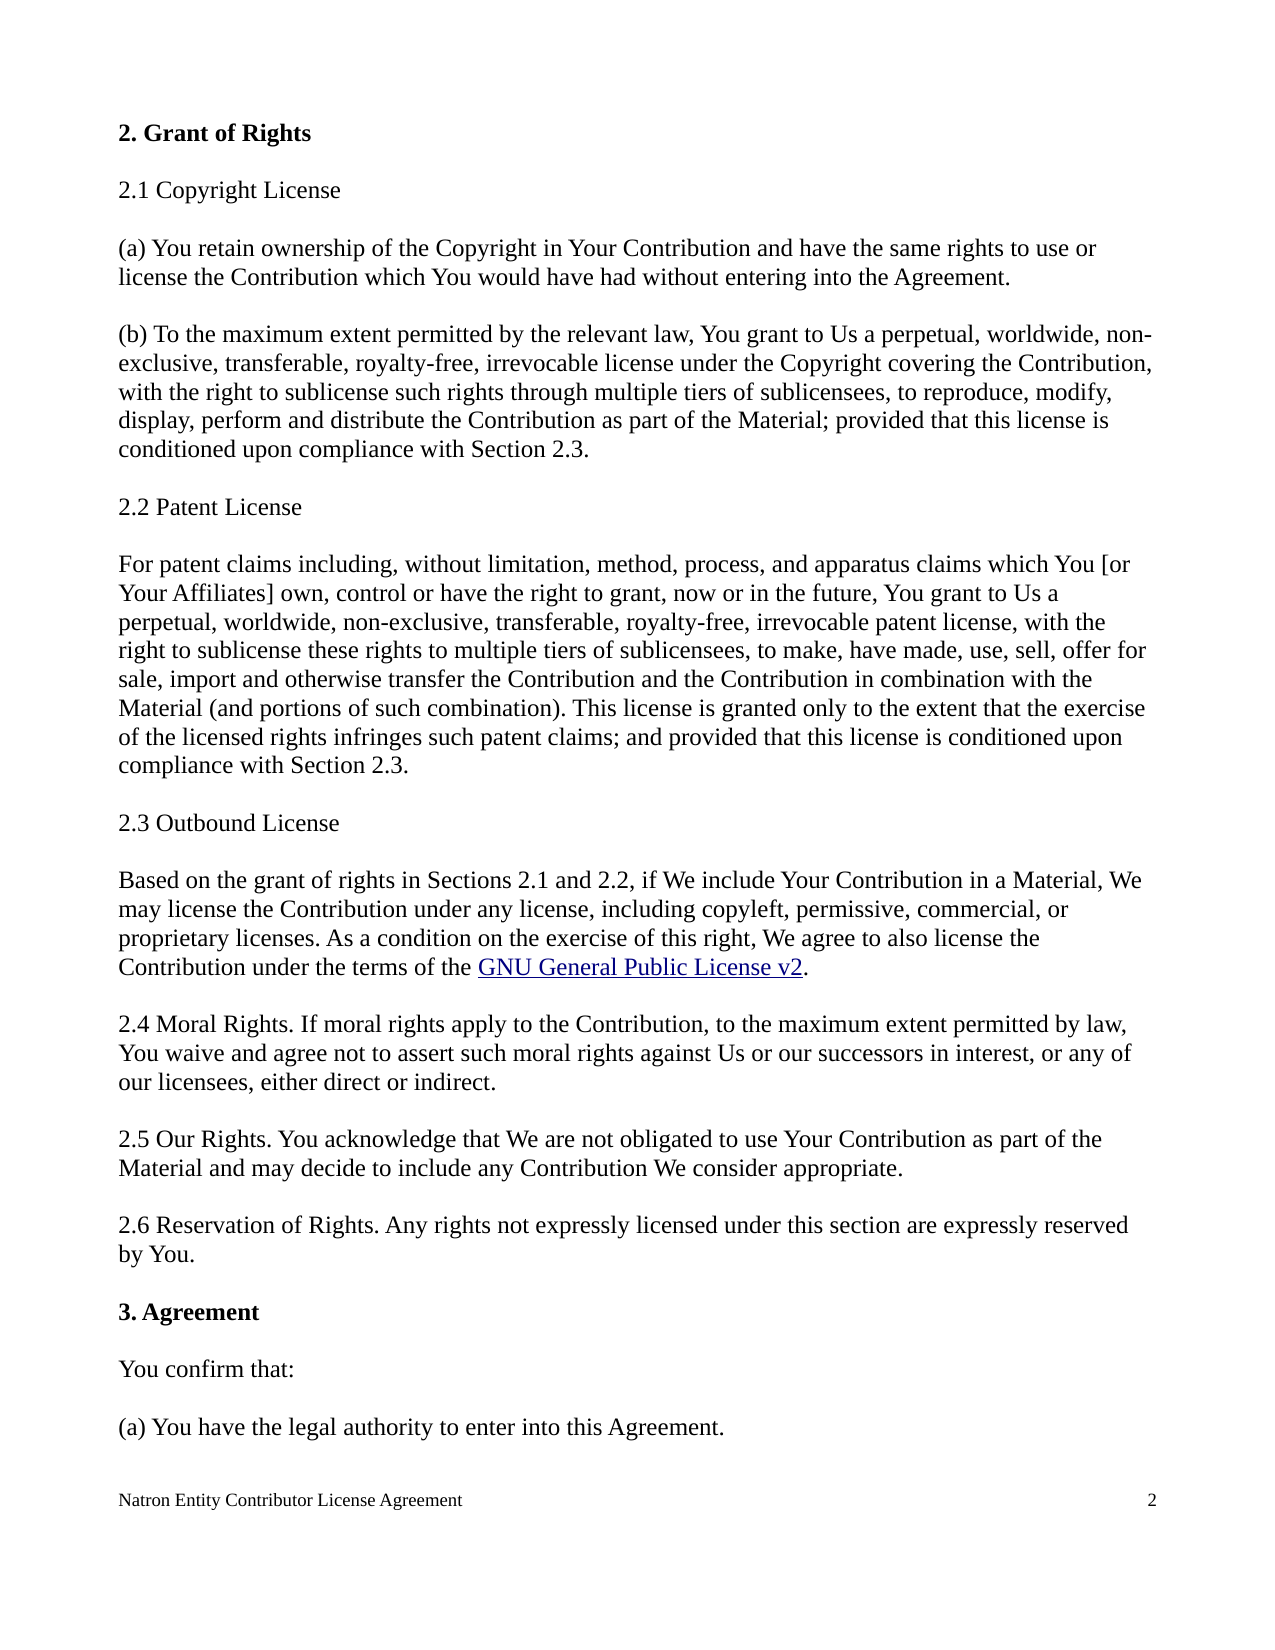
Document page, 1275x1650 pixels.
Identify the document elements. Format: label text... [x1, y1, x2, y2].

text 2.6 Reservation of Rights. Any rights not expressly licensed under this section are expressly reserved by You. [118, 1211, 1157, 1268]
text 2. Grant of Rights [118, 118, 1157, 147]
text 2.5 Our Rights. You acknowledge that We are not obligated to use Your Contribution as part of the Material and may decide to include any Contribution We consider appropriate. [118, 1124, 1157, 1182]
text You confirm that: [118, 1354, 1157, 1383]
text 3. Agreement [118, 1297, 1157, 1326]
text Based on the grant of rights in Sections 2.1 and 2.2, if We include Your Contribution in a Material, We may license the Contribution under any license, including copyleft, permissive, commercial, or proprietary licenses. As a condition on the exercise of this right, We agree to also license the Contribution under the terms of the GNU General Public License v2. [118, 866, 1157, 981]
text (b) To the maximum extent permitted by the relevant law, You grant to Us a perpetual, worldwide, non-exclusive, transferable, royalty-free, irrevocable license under the Copyright covering the Contribution, with the right to sublicense such rights through multiple tiers of sublicensees, to reproduce, modify, display, perform and distribute the Contribution as part of the Material; provided that this license is conditioned upon compliance with Section 2.3. [118, 319, 1157, 463]
text 2.1 Copyright License [118, 176, 1157, 204]
text (a) You retain ownership of the Copyright in Your Contribution and have the same rights to use or license the Contribution which You would have had without entering into the Agreement. [118, 233, 1157, 291]
text 2.4 Moral Rights. If moral rights apply to the Contribution, to the maximum extent permitted by law, You waive and agree not to assert such moral rights against Us or our successors in interest, or any of our licensees, either direct or indirect. [118, 1009, 1157, 1096]
text (a) You have the legal authority to enter into this Agreement. [118, 1412, 1157, 1441]
text 2.2 Patent License [118, 492, 1157, 521]
text 2.3 Outbound License [118, 808, 1157, 837]
text For patent claims including, without limitation, method, process, and apparatus claims which You [or Your Affiliates] own, control or have the right to grant, now or in the future, You grant to Us a perpetual, worldwide, non-exclusive, transferable, royalty-free, irrevocable patent license, with the right to sublicense these rights to multiple tiers of sublicensees, to make, have made, use, sell, offer for sale, import and otherwise transfer the Contribution and the Contribution in combination with the Material (and portions of such combination). This license is granted only to the extent that the exercise of the licensed rights infringes such patent claims; and provided that this license is conditioned upon compliance with Section 2.3. [118, 549, 1157, 779]
